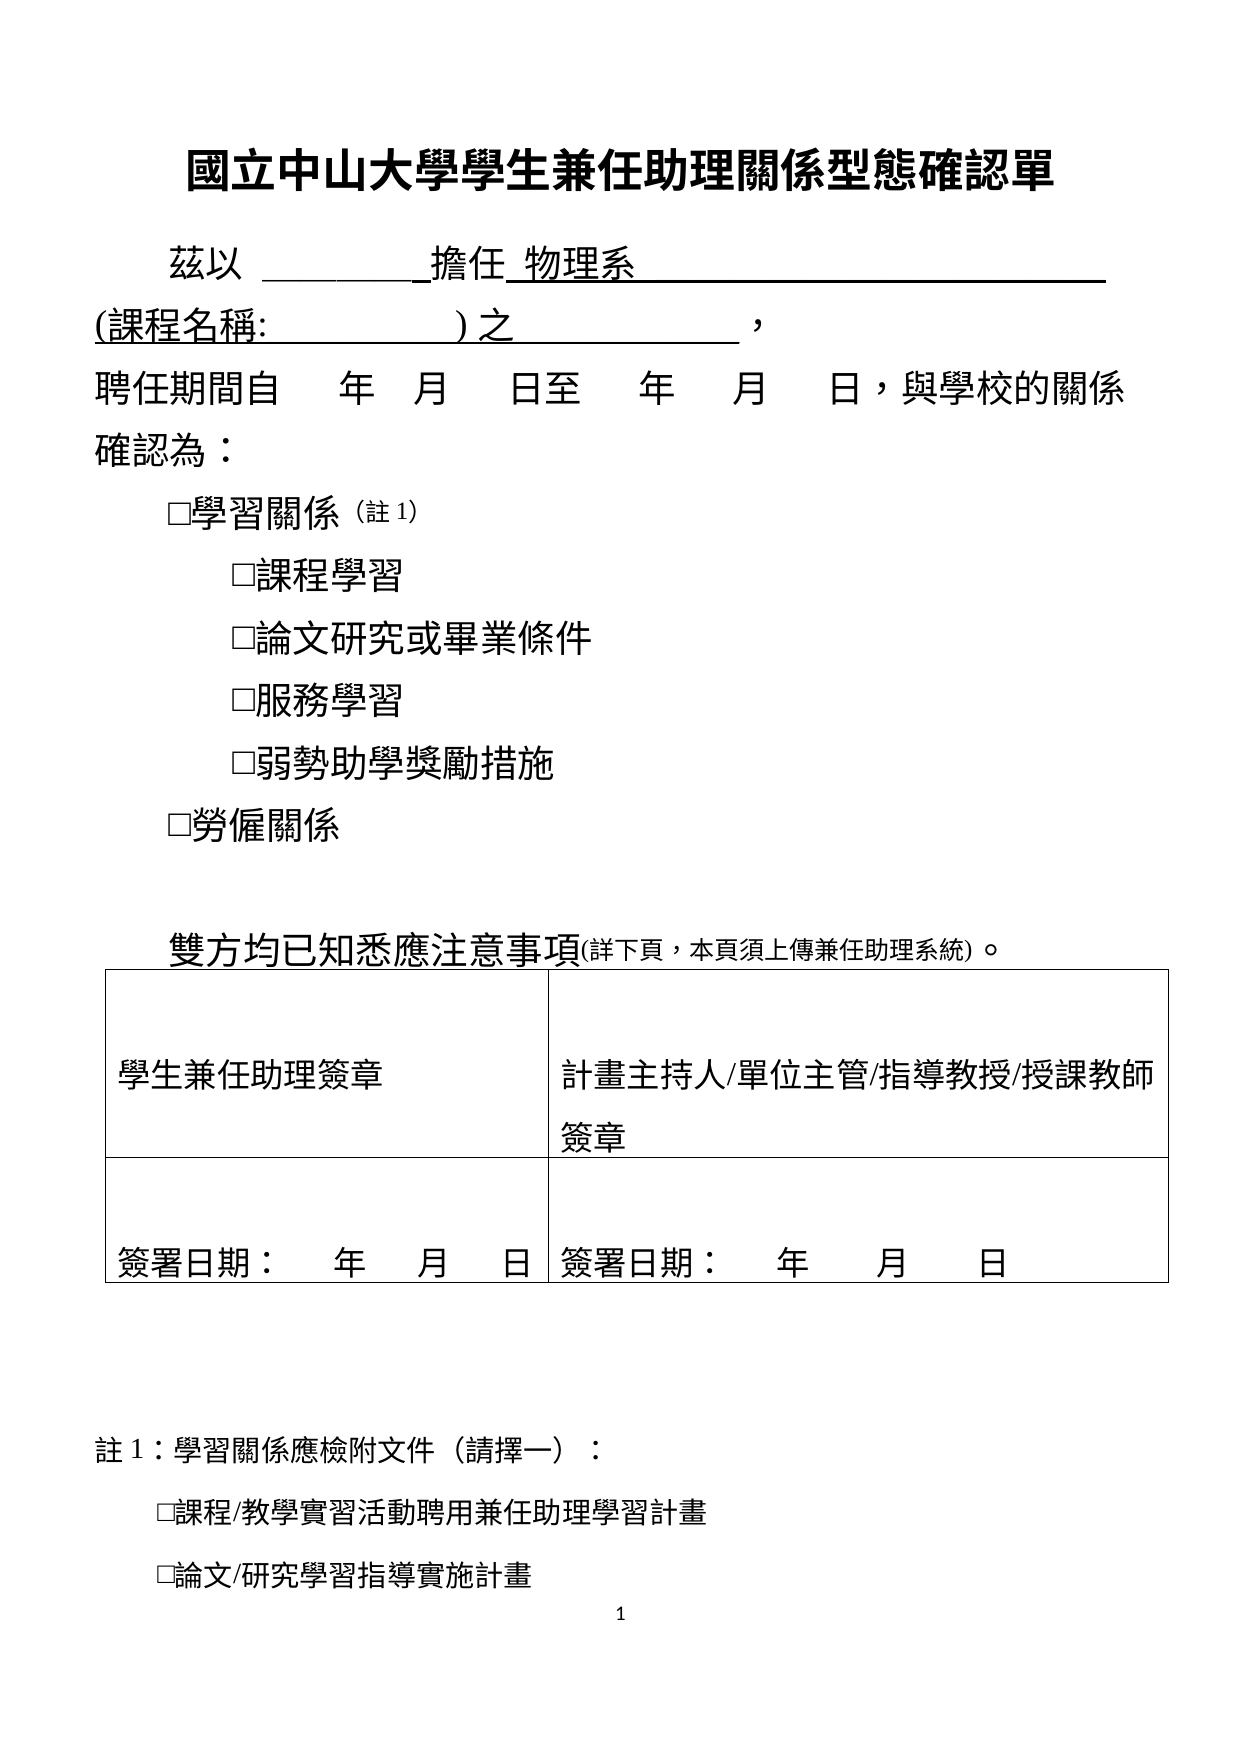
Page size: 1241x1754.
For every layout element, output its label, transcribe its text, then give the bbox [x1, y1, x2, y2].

text □弱勢助學獎勵措施 [232, 719, 1146, 782]
text □論文/研究學習指導實施計畫 [157, 1532, 1146, 1594]
text 茲以 ＿＿＿＿ 擔任 物理系 ＿＿＿＿＿＿＿＿＿＿＿＿(課程名稱:＿＿＿＿＿) 之＿＿＿＿＿＿， [94, 219, 1146, 344]
text 聘任期間自 年 月 日至 年 月 日，與學校的關係確認為： [94, 344, 1146, 469]
text □論文研究或畢業條件 [232, 594, 1146, 657]
text □學習關係（註1） [168, 469, 1146, 532]
text □服務學習 [232, 657, 1146, 719]
text □勞僱關係 [168, 782, 1146, 844]
table_header 計畫主持人/單位主管/指導教授/授課教師 簽章 [549, 970, 1168, 1157]
table_cell 簽署日期： 年 月 日 [549, 1158, 1168, 1282]
text 註1：學習關係應檢附文件（請擇一）： [94, 1407, 1146, 1469]
text 國立中山大學學生兼任助理關係型態確認單 [94, 94, 1146, 219]
table_header 學生兼任助理簽章 [106, 970, 548, 1157]
text 雙方均已知悉應注意事項(詳下頁，本頁須上傳兼任助理系統)。 [168, 907, 1146, 969]
text □課程學習 [232, 532, 1146, 594]
table_cell 簽署日期： 年 月 日 [106, 1158, 548, 1282]
text □課程/教學實習活動聘用兼任助理學習計畫 [157, 1469, 1146, 1532]
